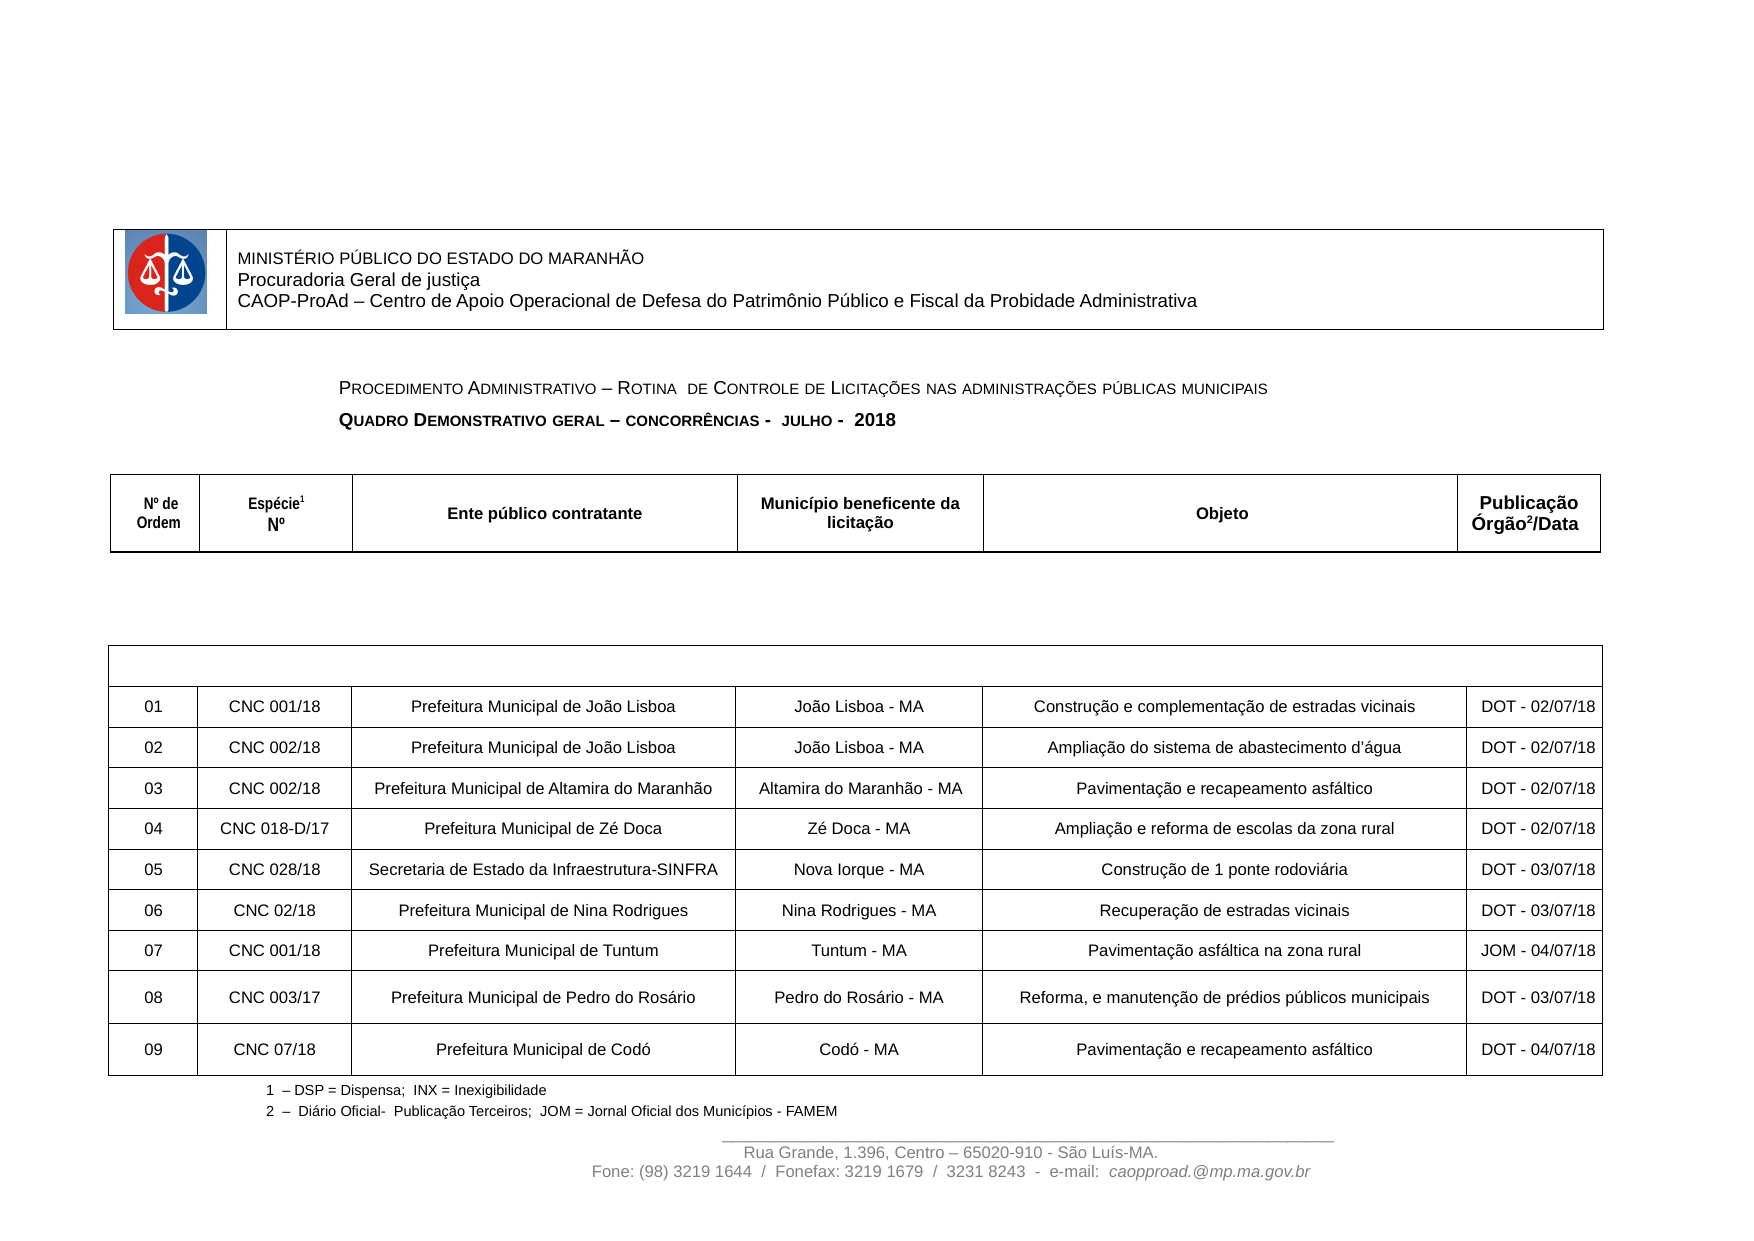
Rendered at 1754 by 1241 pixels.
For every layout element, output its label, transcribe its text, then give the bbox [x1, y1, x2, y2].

table_cell Construção e complementação de estradas vicinais [983, 687, 1466, 727]
table_cell Prefeitura Municipal de Pedro do Rosário [352, 971, 735, 1023]
table_cell CNC 001/18 [198, 931, 351, 970]
table_cell João Lisboa - MA [736, 687, 982, 727]
table_cell DOT - 03/07/18 [1467, 850, 1602, 889]
table_cell JOM - 04/07/18 [1467, 931, 1602, 970]
table_cell DOT - 03/07/18 [1467, 890, 1602, 930]
table_cell Recuperação de estradas vicinais [983, 890, 1466, 930]
table_cell Construção de 1 ponte rodoviária [983, 850, 1466, 889]
table_cell DOT - 04/07/18 [1467, 1024, 1602, 1075]
table_cell Prefeitura Municipal de Altamira do Maranhão [352, 768, 735, 808]
table_cell DOT - 02/07/18 [1467, 768, 1602, 808]
table_cell DOT - 02/07/18 [1467, 809, 1602, 848]
table_cell Tuntum - MA [736, 931, 982, 970]
table_cell 06 [109, 890, 197, 930]
table_cell Secretaria de Estado da Infraestrutura-SINFRA [352, 850, 735, 889]
table_cell Zé Doca - MA [736, 809, 982, 848]
table_cell Nina Rodrigues - MA [736, 890, 982, 930]
table_cell Reforma, e manutenção de prédios públicos municipais [983, 971, 1466, 1023]
table_cell 02 [109, 728, 197, 767]
table_cell CNC 028/18 [198, 850, 351, 889]
table_cell CNC 003/17 [198, 971, 351, 1023]
table_cell DOT - 02/07/18 [1467, 687, 1602, 727]
table_cell Pedro do Rosário - MA [736, 971, 982, 1023]
table_cell Ampliação do sistema de abastecimento d’água [983, 728, 1466, 767]
table_cell DOT - 03/07/18 [1467, 971, 1602, 1023]
table_cell Prefeitura Municipal de Zé Doca [352, 809, 735, 848]
table_cell Pavimentação e recapeamento asfáltico [983, 1024, 1466, 1075]
table_cell Prefeitura Municipal de Codó [352, 1024, 735, 1075]
table_cell CNC 02/18 [198, 890, 351, 930]
table_cell CNC 002/18 [198, 728, 351, 767]
table_cell CNC 001/18 [198, 687, 351, 727]
table_cell 01 [109, 687, 197, 727]
table_cell Pavimentação asfáltica na zona rural [983, 931, 1466, 970]
table_header [109, 646, 1602, 686]
table_cell CNC 002/18 [198, 768, 351, 808]
table_cell CNC 07/18 [198, 1024, 351, 1075]
table_cell 04 [109, 809, 197, 848]
table_cell DOT - 02/07/18 [1467, 728, 1602, 767]
table_cell 05 [109, 850, 197, 889]
table_cell 09 [109, 1024, 197, 1075]
table_cell Prefeitura Municipal de João Lisboa [352, 687, 735, 727]
table_cell Prefeitura Municipal de Tuntum [352, 931, 735, 970]
table_cell Pavimentação e recapeamento asfáltico [983, 768, 1466, 808]
table_cell 03 [109, 768, 197, 808]
table_cell Prefeitura Municipal de Nina Rodrigues [352, 890, 735, 930]
table_cell João Lisboa - MA [736, 728, 982, 767]
table_cell 08 [109, 971, 197, 1023]
table_cell CNC 018-D/17 [198, 809, 351, 848]
table_cell Codó - MA [736, 1024, 982, 1075]
table_cell Altamira do Maranhão - MA [736, 768, 982, 808]
table_cell Ampliação e reforma de escolas da zona rural [983, 809, 1466, 848]
table_cell Prefeitura Municipal de João Lisboa [352, 728, 735, 767]
picture [125, 230, 207, 314]
table_cell 07 [109, 931, 197, 970]
table_cell Nova Iorque - MA [736, 850, 982, 889]
